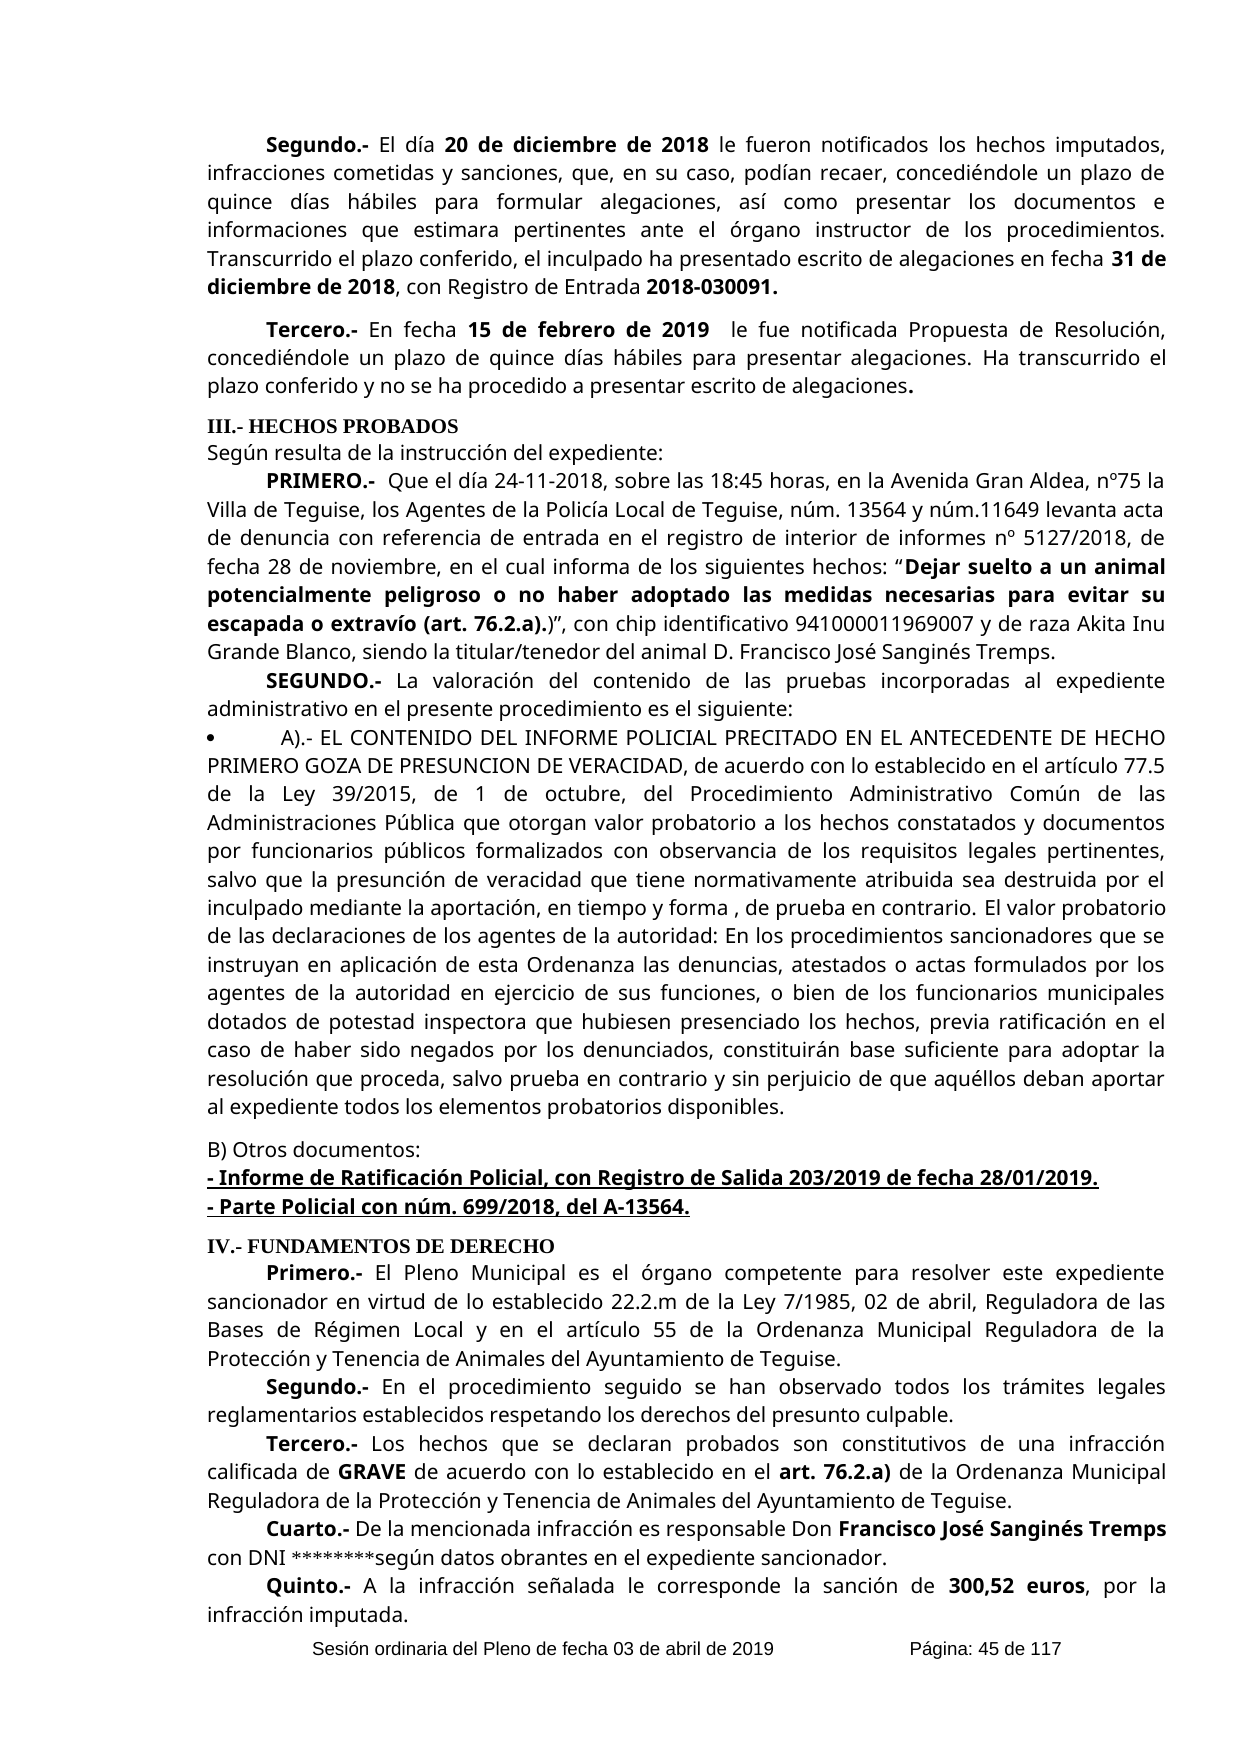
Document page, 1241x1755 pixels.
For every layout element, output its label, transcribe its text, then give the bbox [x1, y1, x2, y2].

text - Parte Policial con núm. 699/2018, del A-13564. [207, 1192, 1167, 1220]
text SEGUNDO.- La valoración del contenido de las pruebas incorporadas al expediente administrativo en el presente procedimiento es el siguiente: [207, 666, 1167, 723]
text Quinto.- A la infracción señalada le corresponde la sanción de 300,52 euros, por la infracción imputada. [207, 1571, 1167, 1628]
text Tercero.- Los hechos que se declaran probados son constitutivos de una infracción calificada de GRAVE de acuerdo con lo establecido en el art. 76.2.a) de la Ordenanza Municipal Reguladora de la Protección y Tenencia de Animales del Ayuntamiento de Teguise. [207, 1429, 1167, 1514]
text Según resulta de la instrucción del expediente: [207, 438, 1167, 467]
text Primero.- El Pleno Municipal es el órgano competente para resolver este expediente sancionador en virtud de lo establecido 22.2.m de la Ley 7/1985, 02 de abril, Reguladora de las Bases de Régimen Local y en el artículo 55 de la Ordenanza Municipal Reguladora de la Protección y Tenencia de Animales del Ayuntamiento de Teguise. [207, 1258, 1167, 1372]
list A).- EL CONTENIDO DEL INFORME POLICIAL PRECITADO EN EL ANTECEDENTE DE HECHO PRIMERO GOZA DE PRESUNCION DE VERACIDAD, de acuerdo con lo establecido en el artículo 77.5 de la Ley 39/2015, de 1 de octubre, del Procedimiento Administrativo Común de las Administraciones Pública que otorgan valor probatorio a los hechos constatados y documentos por funcionarios públicos formalizados con observancia de los requisitos legales pertinentes, salvo que la presunción de veracidad que tiene normativamente atribuida sea destruida por el inculpado mediante la aportación, en tiempo y forma , de prueba en contrario. El valor probatorio de las declaraciones de los agentes de la autoridad: En los procedimientos sancionadores que se instruyan en aplicación de esta Ordenanza las denuncias, atestados o actas formulados por los agentes de la autoridad en ejercicio de sus funciones, o bien de los funcionarios municipales dotados de potestad inspectora que hubiesen presenciado los hechos, previa ratificación en el caso de haber sido negados por los denunciados, constituirán base suficiente para adoptar la resolución que proceda, salvo prueba en contrario y sin perjuicio de que aquéllos deban aportar al expediente todos los elementos probatorios disponibles. [207, 723, 1167, 1121]
text PRIMERO.- Que el día 24-11-2018, sobre las 18:45 horas, en la Avenida Gran Aldea, nº75 la Villa de Teguise, los Agentes de la Policía Local de Teguise, núm. 13564 y núm.11649 levanta acta de denuncia con referencia de entrada en el registro de interior de informes nº 5127/2018, de fecha 28 de noviembre, en el cual informa de los siguientes hechos: “Dejar suelto a un animal potencialmente peligroso o no haber adoptado las medidas necesarias para evitar su escapada o extravío (art. 76.2.a).)”, con chip identificativo 941000011969007 y de raza Akita Inu Grande Blanco, siendo la titular/tenedor del animal D. Francisco José Sanginés Tremps. [207, 467, 1167, 666]
text Segundo.- En el procedimiento seguido se han observado todos los trámites legales reglamentarios establecidos respetando los derechos del presunto culpable. [207, 1372, 1167, 1429]
text Tercero.- En fecha 15 de febrero de 2019 le fue notificada Propuesta de Resolución, concediéndole un plazo de quince días hábiles para presentar alegaciones. Ha transcurrido el plazo conferido y no se ha procedido a presentar escrito de alegaciones. [207, 315, 1167, 400]
text - Informe de Ratificación Policial, con Registro de Salida 203/2019 de fecha 28/01/2019. [207, 1163, 1167, 1192]
subtitle III.- HECHOS PROBADOS [207, 414, 1167, 438]
text Cuarto.- De la mencionada infracción es responsable Don Francisco José Sanginés Tremps con DNI ********según datos obrantes en el expediente sancionador. [207, 1514, 1167, 1571]
text B) Otros documentos: [207, 1135, 1167, 1163]
text Segundo.- El día 20 de diciembre de 2018 le fueron notificados los hechos imputados, infracciones cometidas y sanciones, que, en su caso, podían recaer, concediéndole un plazo de quince días hábiles para formular alegaciones, así como presentar los documentos e informaciones que estimara pertinentes ante el órgano instructor de los procedimientos. Transcurrido el plazo conferido, el inculpado ha presentado escrito de alegaciones en fecha 31 de diciembre de 2018, con Registro de Entrada 2018-030091. [207, 130, 1167, 301]
subtitle IV.- FUNDAMENTOS DE DERECHO [207, 1234, 1167, 1258]
